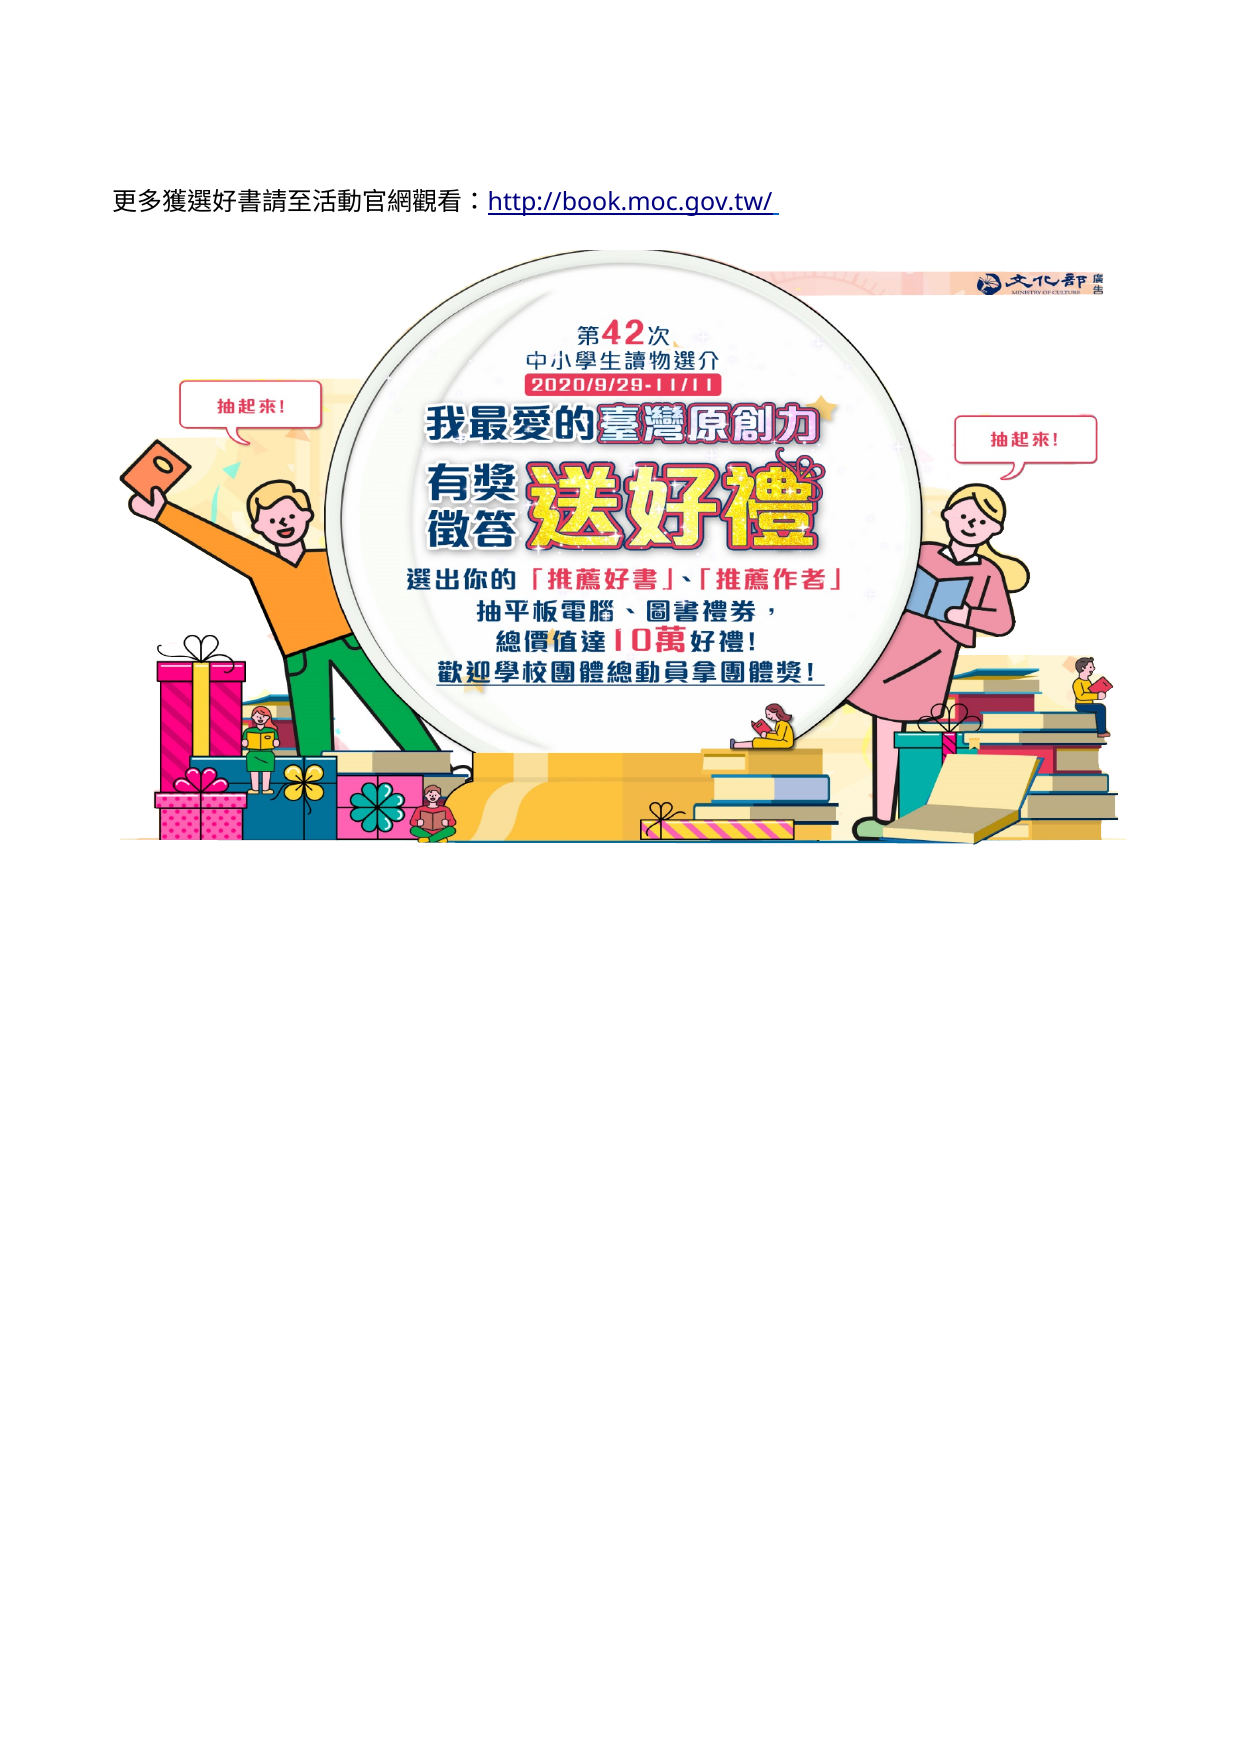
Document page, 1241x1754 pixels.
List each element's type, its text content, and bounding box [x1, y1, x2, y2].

text 更多獲選好書請至活動官網觀看：http://book.moc.gov.tw/ [112, 158, 1128, 221]
